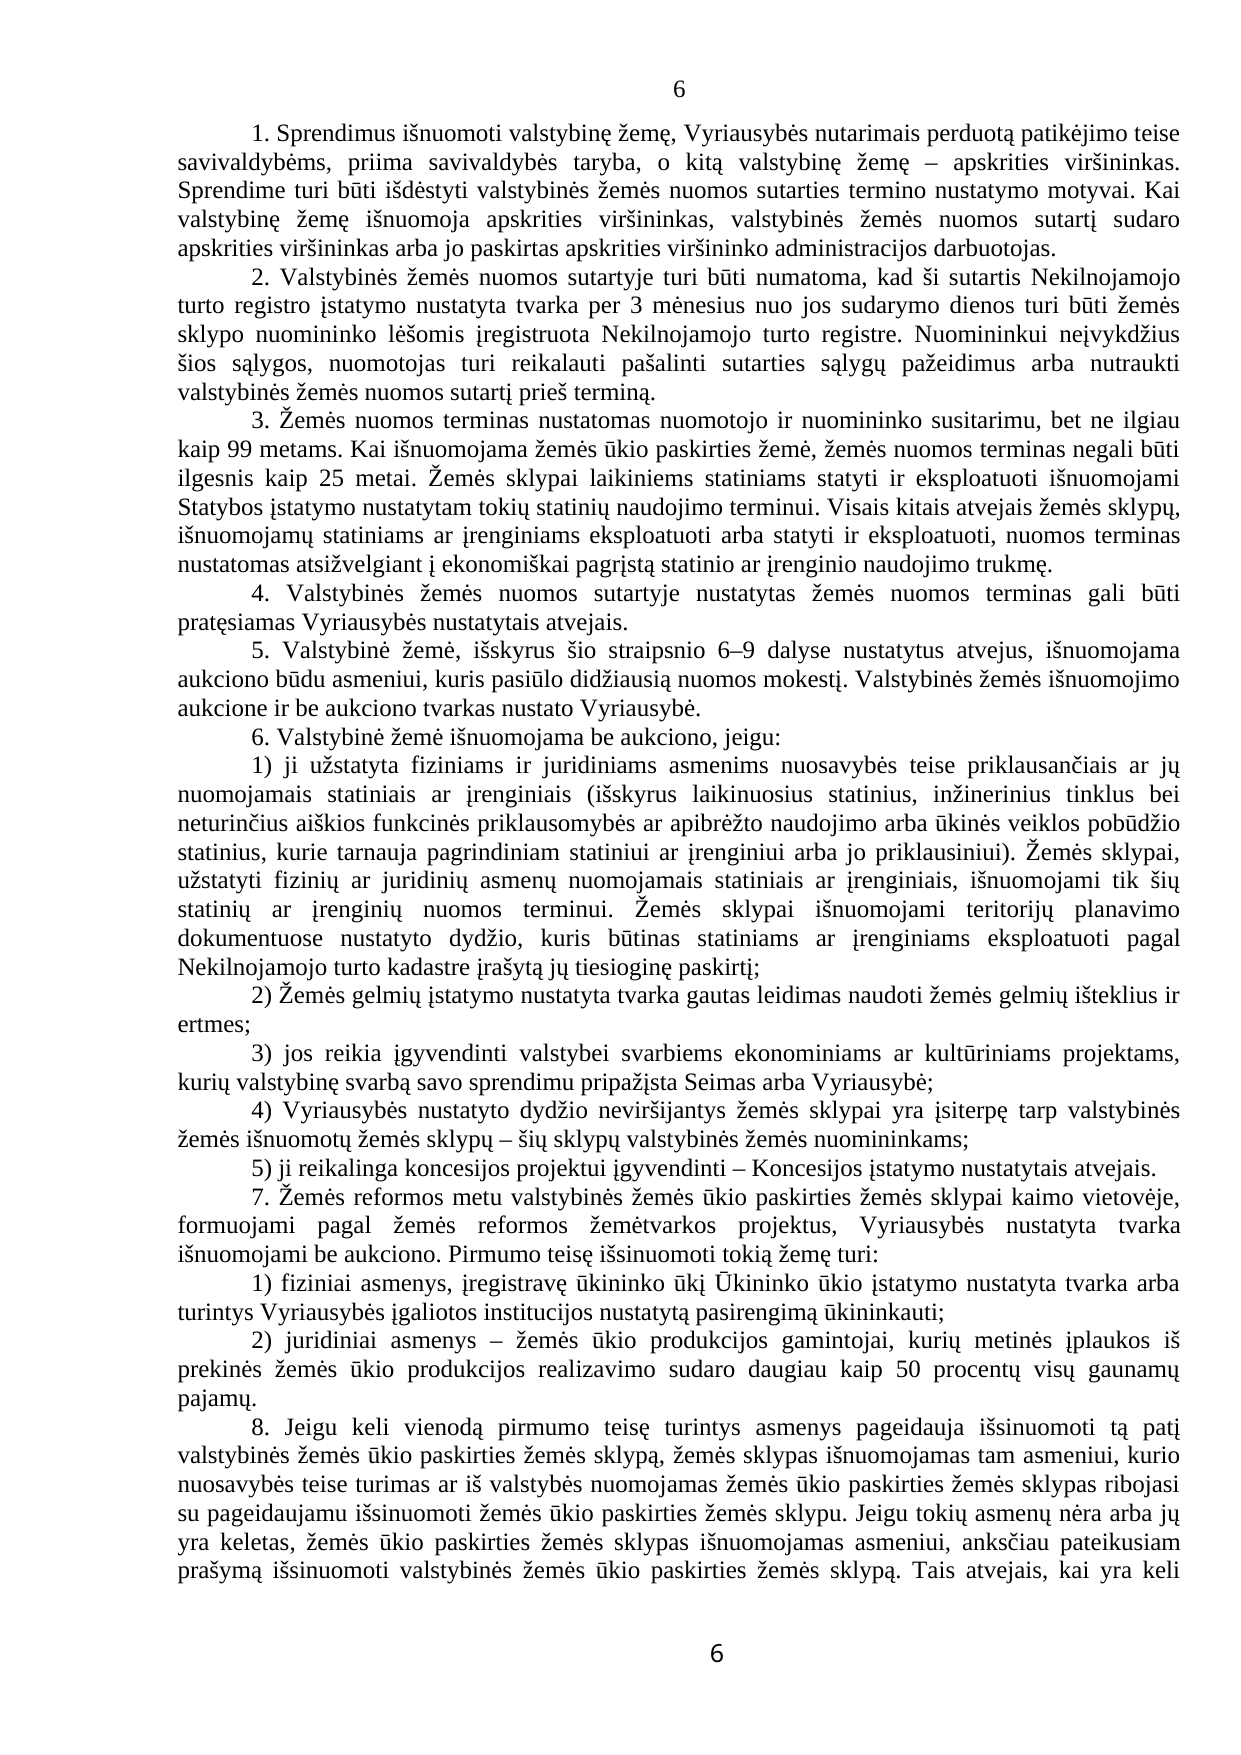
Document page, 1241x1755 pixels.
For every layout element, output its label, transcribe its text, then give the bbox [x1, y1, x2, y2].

text 2) Žemės gelmių įstatymo nustatyta tvarka gautas leidimas naudoti žemės gelmių išteklius ir ertmes; [177, 981, 1181, 1038]
text 2) juridiniai asmenys – žemės ūkio produkcijos gamintojai, kurių metinės įplaukos iš prekinės žemės ūkio produkcijos realizavimo sudaro daugiau kaip 50 procentų visų gaunamų pajamų. [177, 1326, 1181, 1412]
text 4. Valstybinės žemės nuomos sutartyje nustatytas žemės nuomos terminas gali būti pratęsiamas Vyriausybės nustatytais atvejais. [177, 578, 1181, 636]
text 1) ji užstatyta fiziniams ir juridiniams asmenims nuosavybės teise priklausančiais ar jų nuomojamais statiniais ar įrenginiais (išskyrus laikinuosius statinius, inžinerinius tinklus bei neturinčius aiškios funkcinės priklausomybės ar apibrėžto naudojimo arba ūkinės veiklos pobūdžio statinius, kurie tarnauja pagrindiniam statiniui ar įrenginiui arba jo priklausiniui). Žemės sklypai, užstatyti fizinių ar juridinių asmenų nuomojamais statiniais ar įrenginiais, išnuomojami tik šių statinių ar įrenginių nuomos terminui. Žemės sklypai išnuomojami teritorijų planavimo dokumentuose nustatyto dydžio, kuris būtinas statiniams ar įrenginiams eksploatuoti pagal Nekilnojamojo turto kadastre įrašytą jų tiesioginę paskirtį; [177, 751, 1181, 981]
text 5. Valstybinė žemė, išskyrus šio straipsnio 6–9 dalyse nustatytus atvejus, išnuomojama aukciono būdu asmeniui, kuris pasiūlo didžiausią nuomos mokestį. Valstybinės žemės išnuomojimo aukcione ir be aukciono tvarkas nustato Vyriausybė. [177, 636, 1181, 722]
text 4) Vyriausybės nustatyto dydžio neviršijantys žemės sklypai yra įsiterpę tarp valstybinės žemės išnuomotų žemės sklypų – šių sklypų valstybinės žemės nuomininkams; [177, 1096, 1181, 1153]
text 1. Sprendimus išnuomoti valstybinę žemę, Vyriausybės nutarimais perduotą patikėjimo teise savivaldybėms, priima savivaldybės taryba, o kitą valstybinę žemę – apskrities viršininkas. Sprendime turi būti išdėstyti valstybinės žemės nuomos sutarties termino nustatymo motyvai. Kai valstybinę žemę išnuomoja apskrities viršininkas, valstybinės žemės nuomos sutartį sudaro apskrities viršininkas arba jo paskirtas apskrities viršininko administracijos darbuotojas. [177, 118, 1181, 262]
text 2. Valstybinės žemės nuomos sutartyje turi būti numatoma, kad ši sutartis Nekilnojamojo turto registro įstatymo nustatyta tvarka per 3 mėnesius nuo jos sudarymo dienos turi būti žemės sklypo nuomininko lėšomis įregistruota Nekilnojamojo turto registre. Nuomininkui neįvykdžius šios sąlygos, nuomotojas turi reikalauti pašalinti sutarties sąlygų pažeidimus arba nutraukti valstybinės žemės nuomos sutartį prieš terminą. [177, 262, 1181, 406]
text 8. Jeigu keli vienodą pirmumo teisę turintys asmenys pageidauja išsinuomoti tą patį valstybinės žemės ūkio paskirties žemės sklypą, žemės sklypas išnuomojamas tam asmeniui, kurio nuosavybės teise turimas ar iš valstybės nuomojamas žemės ūkio paskirties žemės sklypas ribojasi su pageidaujamu išsinuomoti žemės ūkio paskirties žemės sklypu. Jeigu tokių asmenų nėra arba jų yra keletas, žemės ūkio paskirties žemės sklypas išnuomojamas asmeniui, anksčiau pateikusiam prašymą išsinuomoti valstybinės žemės ūkio paskirties žemės sklypą. Tais atvejais, kai yra keli [177, 1412, 1181, 1584]
text 6. Valstybinė žemė išnuomojama be aukciono, jeigu: [177, 722, 1181, 751]
text 7. Žemės reformos metu valstybinės žemės ūkio paskirties žemės sklypai kaimo vietovėje, formuojami pagal žemės reformos žemėtvarkos projektus, Vyriausybės nustatyta tvarka išnuomojami be aukciono. Pirmumo teisę išsinuomoti tokią žemę turi: [177, 1182, 1181, 1268]
text 5) ji reikalinga koncesijos projektui įgyvendinti – Koncesijos įstatymo nustatytais atvejais. [177, 1153, 1181, 1182]
text 3. Žemės nuomos terminas nustatomas nuomotojo ir nuomininko susitarimu, bet ne ilgiau kaip 99 metams. Kai išnuomojama žemės ūkio paskirties žemė, žemės nuomos terminas negali būti ilgesnis kaip 25 metai. Žemės sklypai laikiniems statiniams statyti ir eksploatuoti išnuomojami Statybos įstatymo nustatytam tokių statinių naudojimo terminui. Visais kitais atvejais žemės sklypų, išnuomojamų statiniams ar įrenginiams eksploatuoti arba statyti ir eksploatuoti, nuomos terminas nustatomas atsižvelgiant į ekonomiškai pagrįstą statinio ar įrenginio naudojimo trukmę. [177, 406, 1181, 578]
text 1) fiziniai asmenys, įregistravę ūkininko ūkį Ūkininko ūkio įstatymo nustatyta tvarka arba turintys Vyriausybės įgaliotos institucijos nustatytą pasirengimą ūkininkauti; [177, 1268, 1181, 1326]
text 3) jos reikia įgyvendinti valstybei svarbiems ekonominiams ar kultūriniams projektams, kurių valstybinę svarbą savo sprendimu pripažįsta Seimas arba Vyriausybė; [177, 1038, 1181, 1096]
